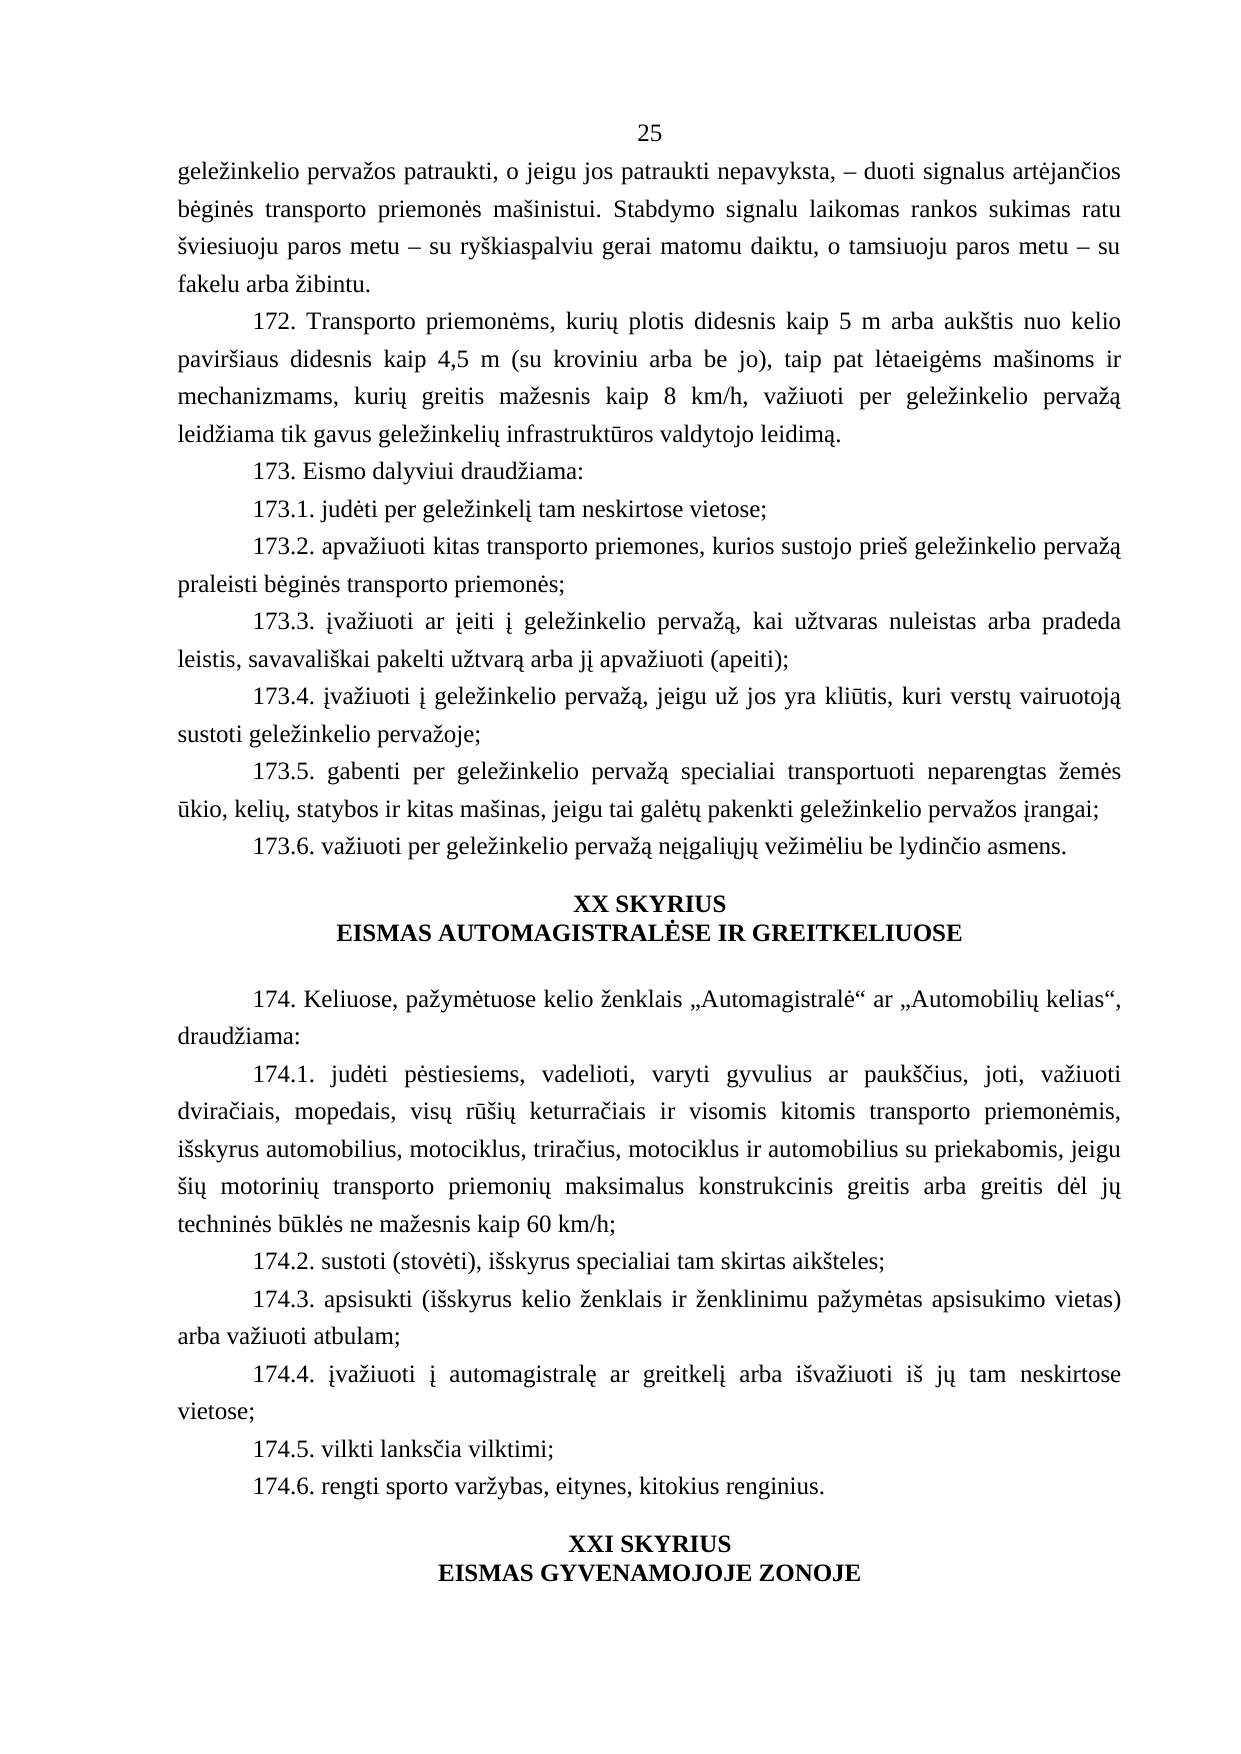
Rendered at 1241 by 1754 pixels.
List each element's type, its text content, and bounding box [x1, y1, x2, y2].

text EISMAS GYVENAMOJOJE ZONOJE [177, 1558, 1122, 1586]
text geležinkelio pervažos patraukti, o jeigu jos patraukti nepavyksta, – duoti signalus artėjančios bėginės transporto priemonės mašinistui. Stabdymo signalu laikomas rankos sukimas ratu šviesiuoju paros metu – su ryškiaspalviu gerai matomu daiktu, o tamsiuoju paros metu – su fakelu arba žibintu. [177, 148, 1122, 298]
text 172. Transporto priemonėms, kurių plotis didesnis kaip 5 m arba aukštis nuo kelio paviršiaus didesnis kaip 4,5 m (su kroviniu arba be jo), taip pat lėtaeigėms mašinoms ir mechanizmams, kurių greitis mažesnis kaip 8 km/h, važiuoti per geležinkelio pervažą leidžiama tik gavus geležinkelių infrastruktūros valdytojo leidimą. [177, 298, 1122, 448]
text 174.1. judėti pėstiesiems, vadelioti, varyti gyvulius ar paukščius, joti, važiuoti dviračiais, mopedais, visų rūšių keturračiais ir visomis kitomis transporto priemonėmis, išskyrus automobilius, motociklus, triračius, motociklus ir automobilius su priekabomis, jeigu šių motorinių transporto priemonių maksimalus konstrukcinis greitis arba greitis dėl jų techninės būklės ne mažesnis kaip 60 km/h; [177, 1050, 1122, 1238]
text 173.1. judėti per geležinkelį tam neskirtose vietose; [177, 485, 1122, 523]
text 174.3. apsisukti (išskyrus kelio ženklais ir ženklinimu pažymėtas apsisukimo vietas) arba važiuoti atbulam; [177, 1275, 1122, 1350]
text 174.2. sustoti (stovėti), išskyrus specialiai tam skirtas aikšteles; [177, 1238, 1122, 1275]
text 173.2. apvažiuoti kitas transporto priemones, kurios sustojo prieš geležinkelio pervažą praleisti bėginės transporto priemonės; [177, 523, 1122, 598]
text 173.5. gabenti per geležinkelio pervažą specialiai transportuoti neparengtas žemės ūkio, kelių, statybos ir kitas mašinas, jeigu tai galėtų pakenkti geležinkelio pervažos įrangai; [177, 748, 1122, 823]
text 173.6. važiuoti per geležinkelio pervažą neįgaliųjų vežimėliu be lydinčio asmens. [177, 823, 1122, 860]
text 174.6. rengti sporto varžybas, eitynes, kitokius renginius. [177, 1463, 1122, 1500]
text XXI SKYRIUS [177, 1529, 1122, 1558]
text XX SKYRIUS [177, 889, 1122, 918]
text 173.3. įvažiuoti ar įeiti į geležinkelio pervažą, kai užtvaras nuleistas arba pradeda leistis, savavališkai pakelti užtvarą arba jį apvažiuoti (apeiti); [177, 598, 1122, 673]
text 173. Eismo dalyviui draudžiama: [177, 448, 1122, 485]
text EISMAS AUTOMAGISTRALĖSE IR GREITKELIUOSE [177, 918, 1122, 946]
text 173.4. įvažiuoti į geležinkelio pervažą, jeigu už jos yra kliūtis, kuri verstų vairuotoją sustoti geležinkelio pervažoje; [177, 673, 1122, 748]
text 174.5. vilkti lanksčia vilktimi; [177, 1425, 1122, 1463]
text 174. Keliuose, pažymėtuose kelio ženklais „Automagistralė“ ar „Automobilių kelias“, draudžiama: [177, 975, 1122, 1050]
text 174.4. įvažiuoti į automagistralę ar greitkelį arba išvažiuoti iš jų tam neskirtose vietose; [177, 1350, 1122, 1425]
